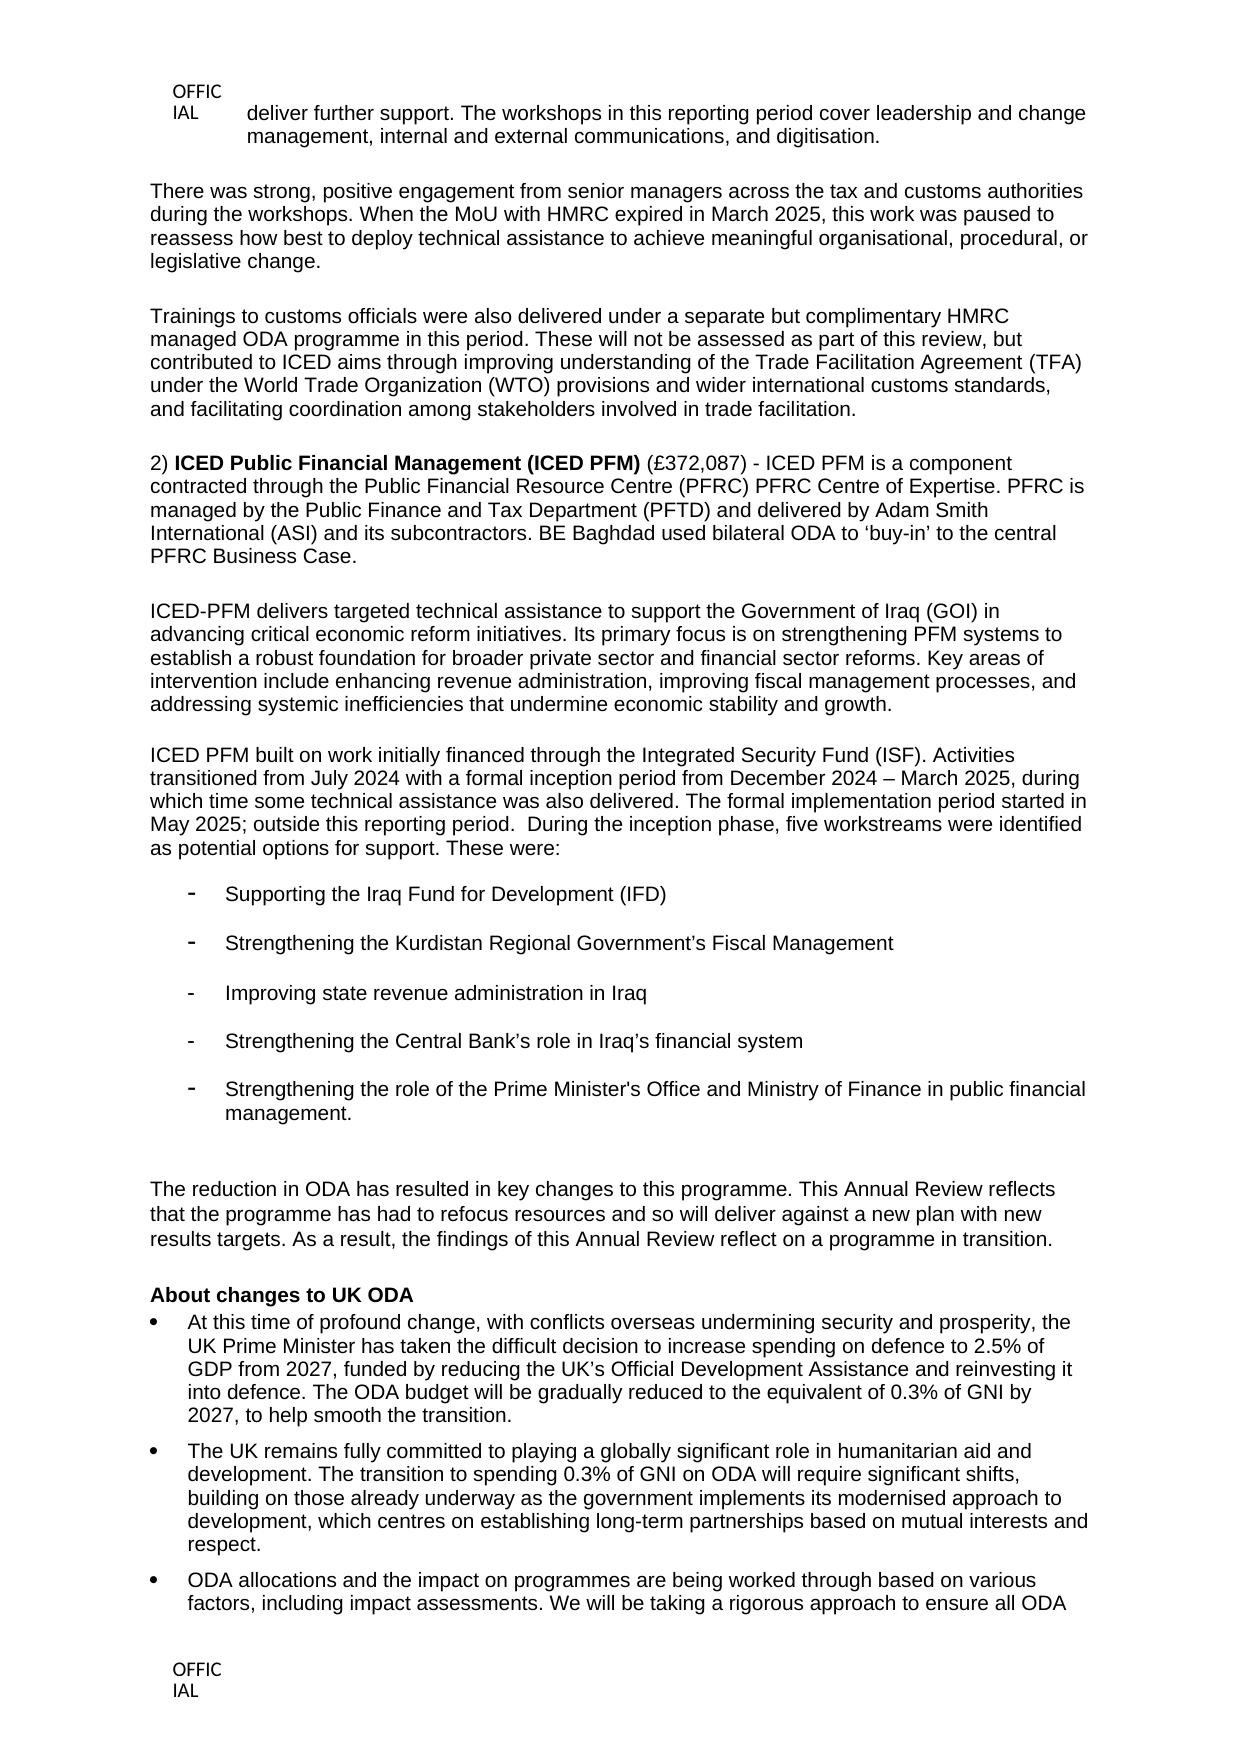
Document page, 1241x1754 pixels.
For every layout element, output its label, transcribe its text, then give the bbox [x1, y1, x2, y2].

text The reduction in ODA has resulted in key changes to this programme. This Annual Review reflects that the programme has had to refocus resources and so will deliver against a new plan with new results targets. As a result, the findings of this Annual Review reflect on a programme in transition. [150, 1178, 1090, 1250]
list Strengthening the Central Bank’s role in Iraq’s financial system [187, 1029, 1090, 1053]
list At this time of profound change, with conflicts overseas undermining security and prosperity, the UK Prime Minister has taken the difficult decision to increase spending on defence to 2.5% of GDP from 2027, funded by reducing the UK’s Official Development Assistance and reinvesting it into defence. The ODA budget will be gradually reduced to the equivalent of 0.3% of GNI by 2027, to help smooth the transition. [150, 1311, 1090, 1427]
text ICED PFM built on work initially financed through the Integrated Security Fund (ISF). Activities transitioned from July 2024 with a formal inception period from December 2024 – March 2025, during which time some technical assistance was also delivered. The formal implementation period started in May 2025; outside this reporting period. During the inception phase, five workstreams were identified as potential options for support. These were: [150, 743, 1090, 859]
list ODA allocations and the impact on programmes are being worked through based on various factors, including impact assessments. We will be taking a rigorous approach to ensure all ODA delivers value for money and maximises the impact of our work to best support the people it benefits, including those in humanitarian crises. [150, 1568, 1090, 1615]
text 2) ICED Public Financial Management (ICED PFM) (£372,087) - ICED PFM is a component contracted through the Public Financial Resource Centre (PFRC) PFRC Centre of Expertise. PFRC is managed by the Public Finance and Tax Department (PFTD) and delivered by Adam Smith International (ASI) and its subcontractors. BE Baghdad used bilateral ODA to ‘buy-in’ to the central PFRC Business Case. [150, 452, 1090, 568]
text 1) HMRC Technical Assistance (HMRC TA) (£174,249) – ICED continued delivery under an MoU signed with HMRC in 2023 to deploy tax experts to provide technical assistance in support of the Government of Iraq’s tax reform agenda. This included providing expert advice, and capacity building training directly to the Government of Iraq (GOI). In this reporting period, ICED built on the relationships developed with Iraq’s tax and customs authorities in the previous reporting period to deliver further support. The workshops in this reporting period cover leadership and change management, internal and external communications, and digitisation. [150, 102, 1090, 148]
list Improving state revenue administration in Iraq [187, 981, 1090, 1004]
text Trainings to customs officials were also delivered under a separate but complimentary HMRC managed ODA programme in this period. These will not be assessed as part of this review, but contributed to ICED aims through improving understanding of the Trade Facilitation Agreement (TFA) under the World Trade Organization (WTO) provisions and wider international customs standards, and facilitating coordination among stakeholders involved in trade facilitation. [150, 304, 1090, 420]
text About changes to UK ODA [150, 1283, 1090, 1307]
text There was strong, positive engagement from senior managers across the tax and customs authorities during the workshops. When the MoU with HMRC expired in March 2025, this work was paused to reassess how best to deploy technical assistance to achieve meaningful organisational, procedural, or legislative change. [150, 180, 1090, 273]
text ICED-PFM delivers targeted technical assistance to support the Government of Iraq (GOI) in advancing critical economic reform initiatives. Its primary focus is on strengthening PFM systems to establish a robust foundation for broader private sector and financial sector reforms. Key areas of intervention include enhancing revenue administration, improving fiscal management processes, and addressing systemic inefficiencies that undermine economic stability and growth. [150, 599, 1090, 716]
list Supporting the Iraq Fund for Development (IFD) [187, 882, 1090, 907]
list The UK remains fully committed to playing a globally significant role in humanitarian aid and development. The transition to spending 0.3% of GNI on ODA will require significant shifts, building on those already underway as the government implements its modernised approach to development, which centres on establishing long-term partnerships based on mutual interests and respect. [150, 1440, 1090, 1556]
list Strengthening the Kurdistan Regional Government’s Fiscal Management [187, 932, 1090, 956]
list Strengthening the role of the Prime Minister's Office and Ministry of Finance in public financial management. [187, 1078, 1090, 1125]
